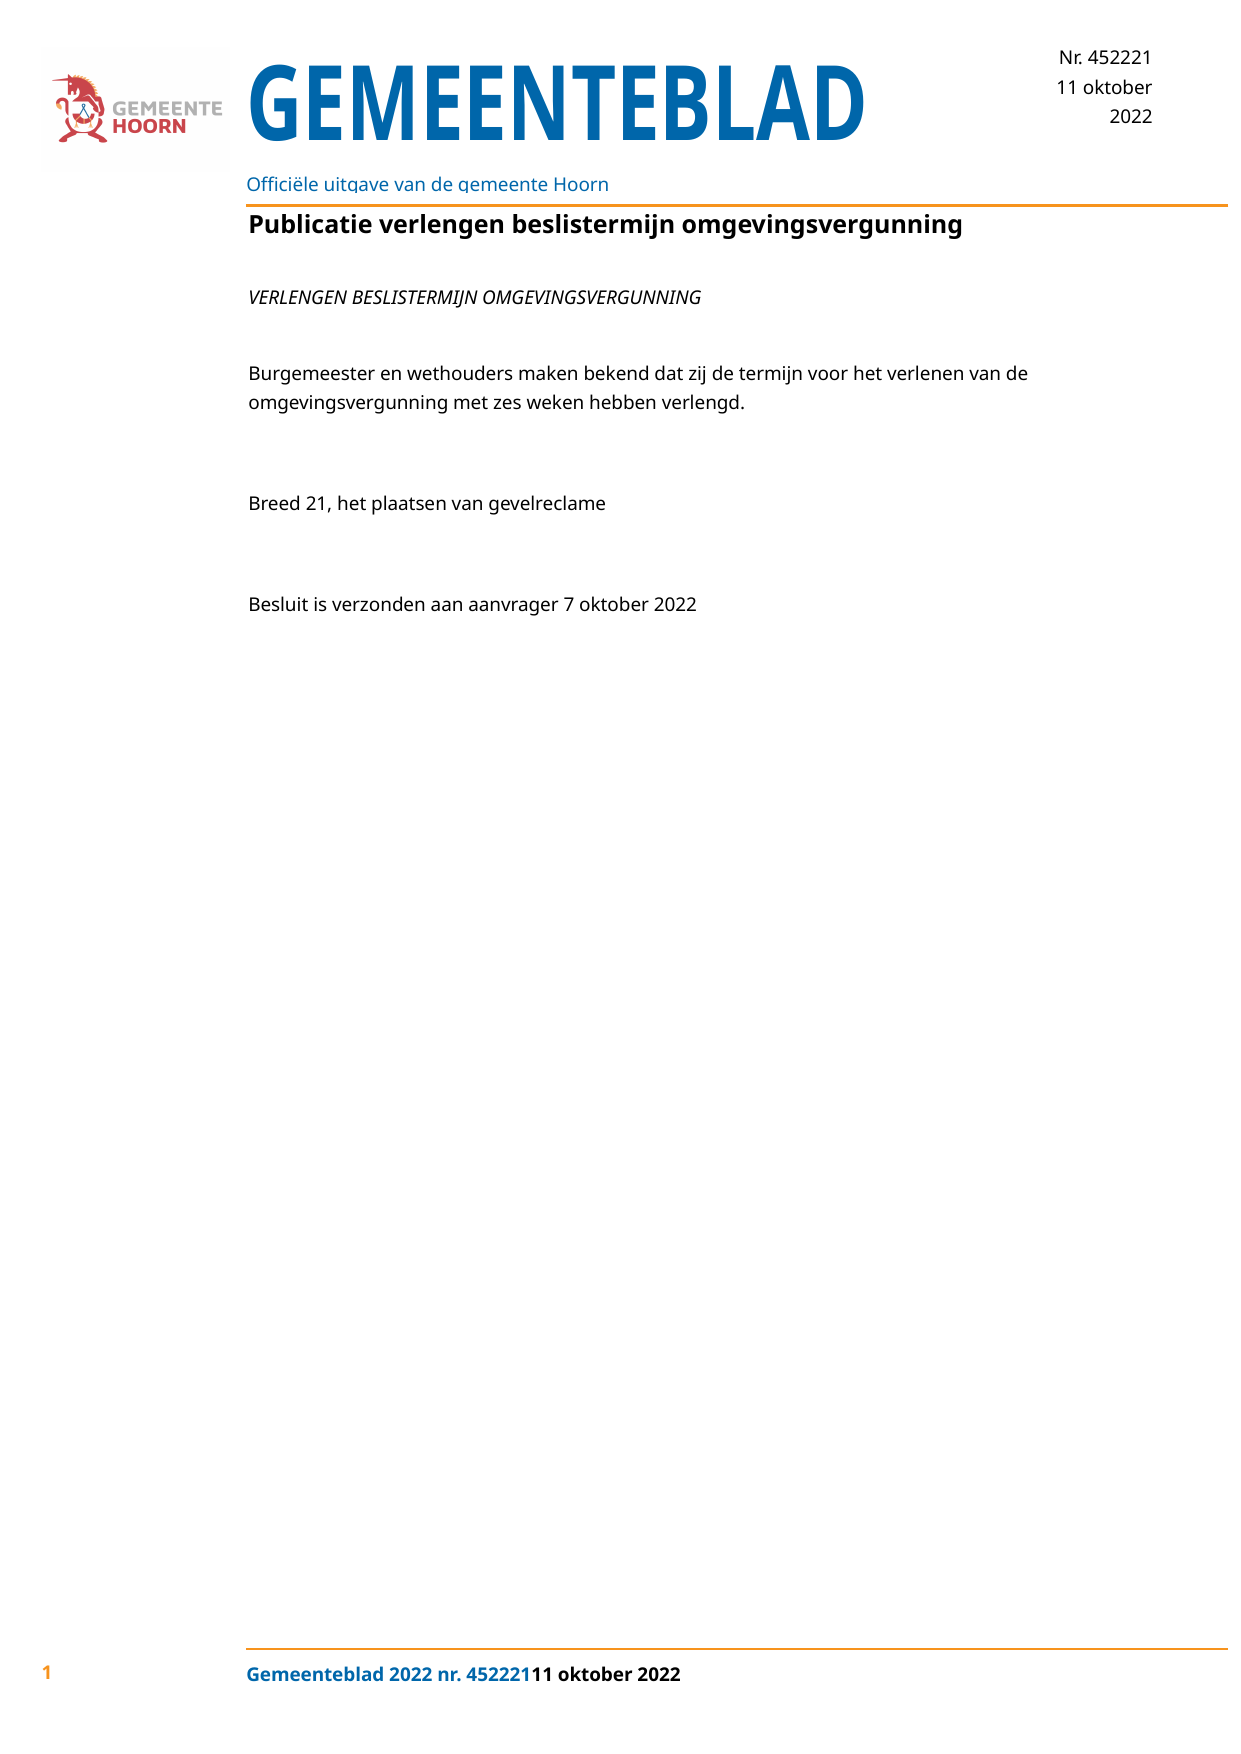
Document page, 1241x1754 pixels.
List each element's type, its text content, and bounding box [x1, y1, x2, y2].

text Besluit is verzonden aan aanvrager 7 oktober 2022 [248, 591, 1152, 617]
picture [41, 47, 231, 172]
text Breed 21, het plaatsen van gevelreclame [248, 490, 1152, 516]
text VERLENGEN BESLISTERMIJN OMGEVINGSVERGUNNING [248, 284, 1152, 309]
text Burgemeester en wethouders maken bekend dat zij de termijn voor het verlenen van de omgevingsvergunning met zes weken hebben verlengd. [248, 360, 1152, 415]
text Publicatie verlengen beslistermijn omgevingsvergunning [248, 207, 1152, 241]
